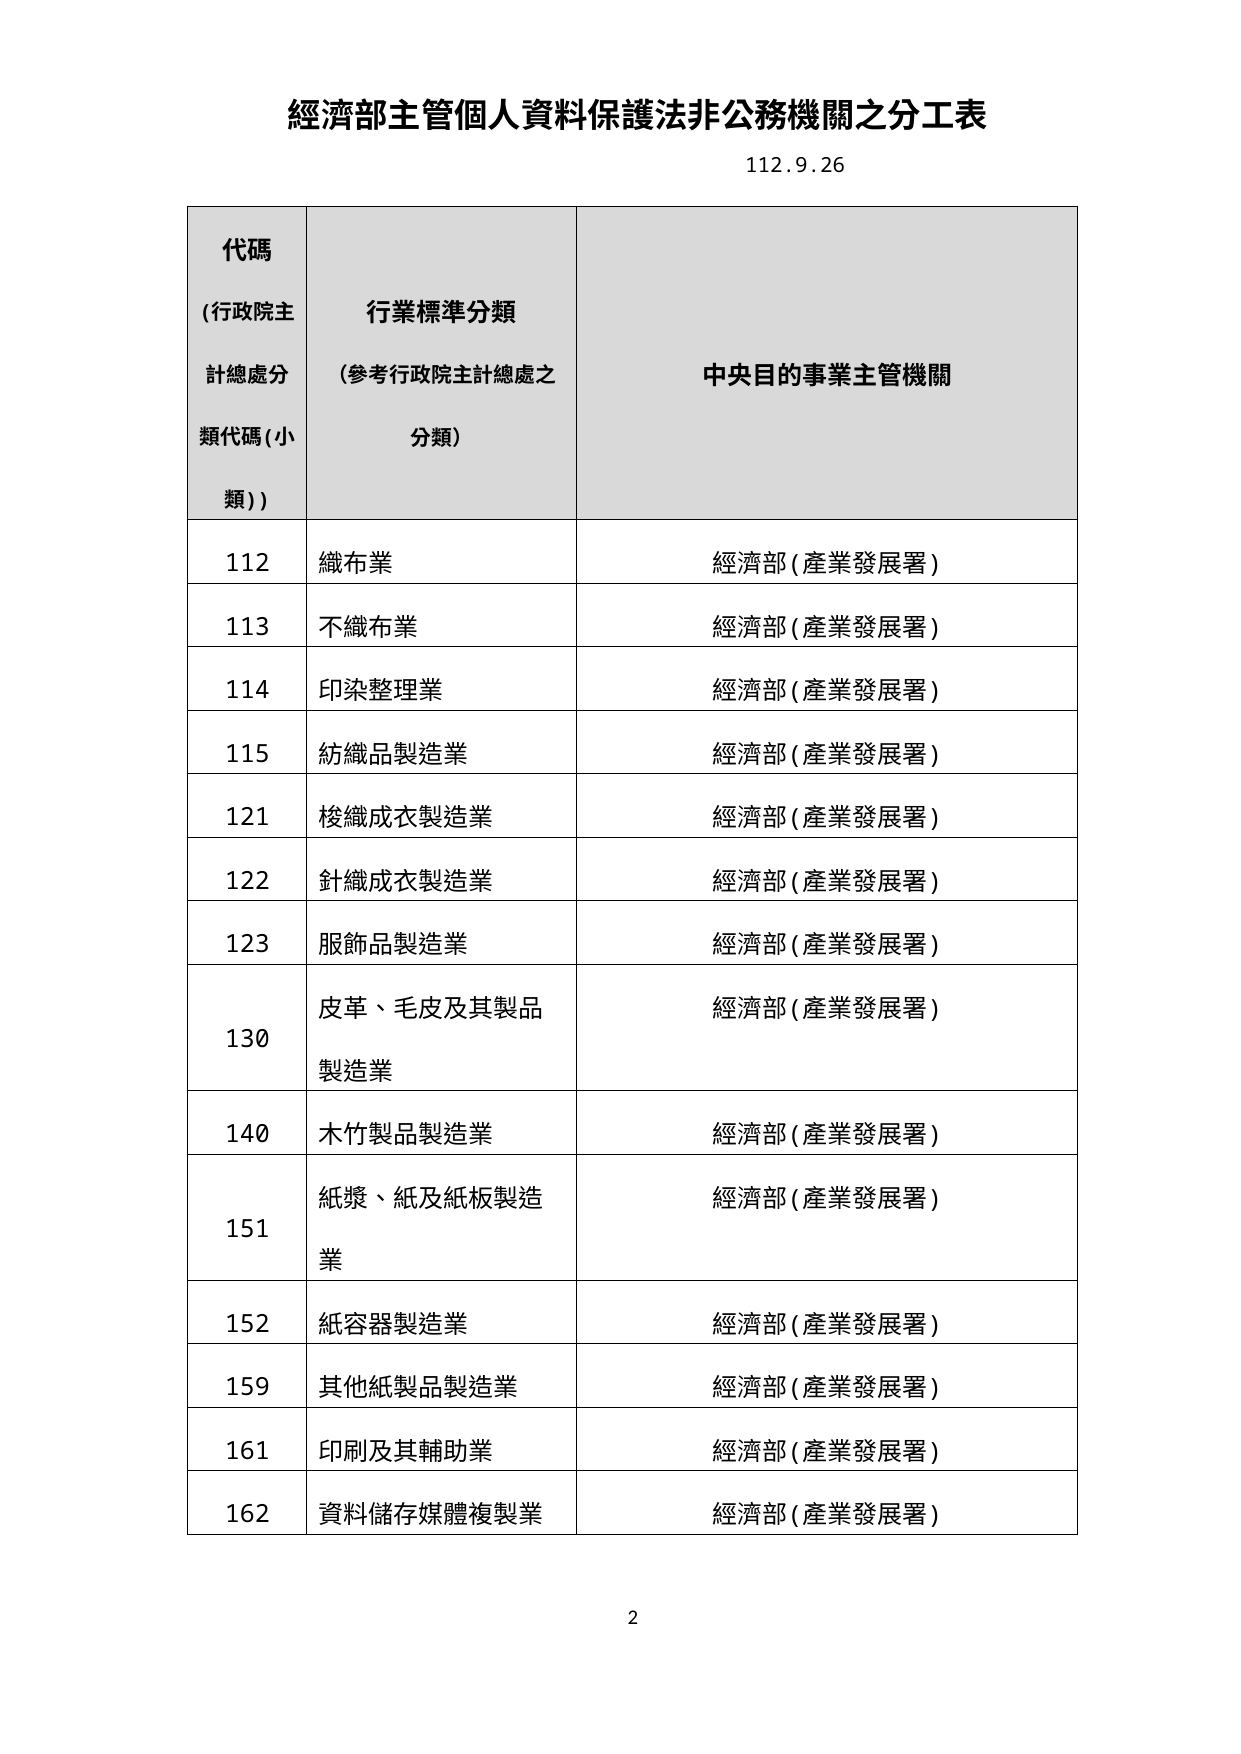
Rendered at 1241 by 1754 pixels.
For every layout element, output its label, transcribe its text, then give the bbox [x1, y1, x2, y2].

table_cell 梭織成衣製造業 [307, 774, 576, 837]
table_cell 經濟部(產業發展署) [577, 1091, 1077, 1153]
table_cell 織布業 [307, 520, 576, 583]
table_cell 經濟部(產業發展署) [577, 1344, 1077, 1407]
table_cell 130 [188, 965, 306, 1090]
table_cell 經濟部(產業發展署) [577, 1155, 1077, 1279]
table_cell 121 [188, 774, 306, 837]
table_cell 服飾品製造業 [307, 901, 576, 964]
table_cell 151 [188, 1155, 306, 1279]
table_cell 122 [188, 838, 306, 900]
table_cell 紡織品製造業 [307, 711, 576, 773]
table_cell 印染整理業 [307, 647, 576, 710]
table_header 代碼 (行政院主計總處分類代碼(小類)) [188, 207, 306, 519]
table_cell 針織成衣製造業 [307, 838, 576, 900]
table_cell 皮革、毛皮及其製品製造業 [307, 965, 576, 1090]
table_cell 經濟部(產業發展署) [577, 584, 1077, 646]
table_cell 紙漿、紙及紙板製造業 [307, 1155, 576, 1279]
table_cell 113 [188, 584, 306, 646]
table_cell 不織布業 [307, 584, 576, 646]
table_cell 161 [188, 1408, 306, 1470]
table_cell 經濟部(產業發展署) [577, 1408, 1077, 1470]
table_cell 162 [188, 1471, 306, 1534]
table_cell 經濟部(產業發展署) [577, 838, 1077, 900]
table_cell 經濟部(產業發展署) [577, 711, 1077, 773]
table_cell 印刷及其輔助業 [307, 1408, 576, 1470]
table_cell 資料儲存媒體複製業 [307, 1471, 576, 1534]
table_header 行業標準分類 （參考行政院主計總處之分類） [307, 207, 576, 519]
table_cell 115 [188, 711, 306, 773]
table_header 中央目的事業主管機關 [577, 207, 1077, 519]
table_cell 紙容器製造業 [307, 1281, 576, 1343]
table_cell 經濟部(產業發展署) [577, 520, 1077, 583]
table_cell 木竹製品製造業 [307, 1091, 576, 1153]
table_cell 140 [188, 1091, 306, 1153]
table_cell 經濟部(產業發展署) [577, 647, 1077, 710]
table_cell 經濟部(產業發展署) [577, 965, 1077, 1090]
table_cell 123 [188, 901, 306, 964]
table_cell 經濟部(產業發展署) [577, 1471, 1077, 1534]
table_cell 經濟部(產業發展署) [577, 1281, 1077, 1343]
table_cell 114 [188, 647, 306, 710]
table_cell 其他紙製品製造業 [307, 1344, 576, 1407]
table_cell 152 [188, 1281, 306, 1343]
table_cell 經濟部(產業發展署) [577, 901, 1077, 964]
table_cell 112 [188, 520, 306, 583]
table_cell 經濟部(產業發展署) [577, 774, 1077, 837]
table_cell 159 [188, 1344, 306, 1407]
